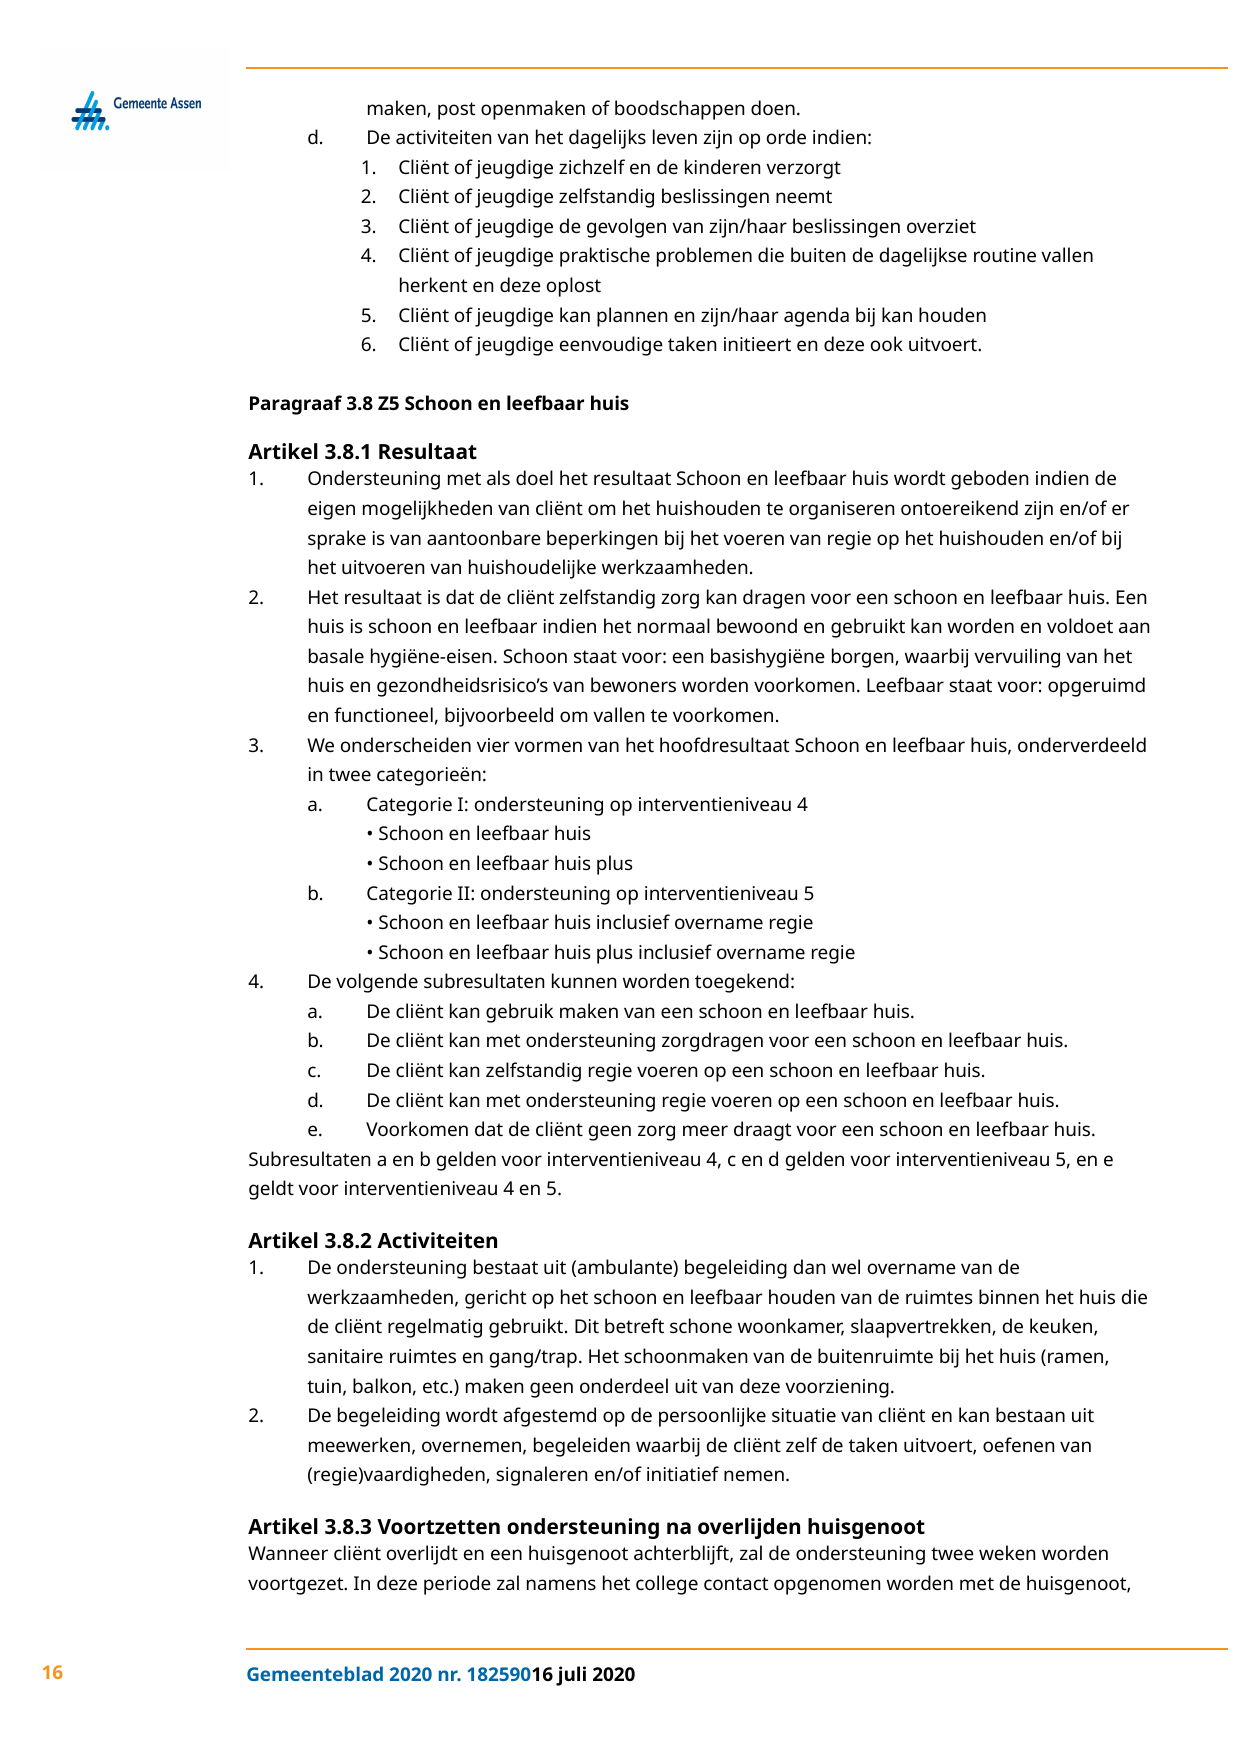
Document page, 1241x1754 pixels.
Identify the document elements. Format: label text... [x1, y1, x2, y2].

list De cliënt kan met ondersteuning regie voeren op een schoon en leefbaar huis. [307, 1087, 1152, 1113]
list De activiteiten van het dagelijks leven zijn op orde indien: [307, 124, 1152, 150]
list Cliënt of jeugdige praktische problemen die buiten de dagelijkse routine vallen herkent en deze oplost [361, 243, 1152, 298]
list Categorie II: ondersteuning op interventieniveau 5 [307, 880, 1152, 906]
text Wanneer cliënt overlijdt en een huisgenoot achterblijft, zal de ondersteuning twee weken worden voortgezet. In deze periode zal namens het college contact opgenomen worden met de huisgenoot, [248, 1540, 1152, 1596]
list We onderscheiden vier vormen van het hoofdresultaat Schoon en leefbaar huis, onderverdeeld in twee categorieën: [248, 732, 1152, 787]
text Artikel 3.8.1 Resultaat [248, 437, 1152, 466]
list Het resultaat is dat de cliënt zelfstandig zorg kan dragen voor een schoon en leefbaar huis. Een huis is schoon en leefbaar indien het normaal bewoond en gebruikt kan worden en voldoet aan basale hygiëne-eisen. Schoon staat voor: een basishygiëne borgen, waarbij vervuiling van het huis en gezondheidsrisico’s van bewoners worden voorkomen. Leefbaar staat voor: opgeruimd en functioneel, bijvoorbeeld om vallen te voorkomen. [248, 584, 1152, 728]
list maken, post openmaken of boodschappen doen. [307, 95, 1152, 121]
picture [41, 47, 231, 172]
list Cliënt of jeugdige de gevolgen van zijn/haar beslissingen overziet [361, 213, 1152, 239]
text Subresultaten a en b gelden voor interventieniveau 4, c en d gelden voor interventieniveau 5, en e geldt voor interventieniveau 4 en 5. [248, 1146, 1152, 1201]
list Cliënt of jeugdige zelfstandig beslissingen neemt [361, 183, 1152, 209]
list • Schoon en leefbaar huis inclusief overname regie [307, 909, 1152, 935]
text Artikel 3.8.3 Voortzetten ondersteuning na overlijden huisgenoot [248, 1512, 1152, 1540]
text Artikel 3.8.2 Activiteiten [248, 1226, 1152, 1254]
list De cliënt kan met ondersteuning zorgdragen voor een schoon en leefbaar huis. [307, 1028, 1152, 1053]
list De cliënt kan zelfstandig regie voeren op een schoon en leefbaar huis. [307, 1057, 1152, 1083]
list Ondersteuning met als doel het resultaat Schoon en leefbaar huis wordt geboden indien de eigen mogelijkheden van cliënt om het huishouden te organiseren ontoereikend zijn en/of er sprake is van aantoonbare beperkingen bij het voeren van regie op het huishouden en/of bij het uitvoeren van huishoudelijke werkzaamheden. [248, 466, 1152, 580]
list • Schoon en leefbaar huis plus inclusief overname regie [307, 939, 1152, 965]
list Cliënt of jeugdige zichzelf en de kinderen verzorgt [361, 154, 1152, 180]
list De volgende subresultaten kunnen worden toegekend: [248, 968, 1152, 994]
list De ondersteuning bestaat uit (ambulante) begeleiding dan wel overname van de werkzaamheden, gericht op het schoon en leefbaar houden van de ruimtes binnen het huis die de cliënt regelmatig gebruikt. Dit betreft schone woonkamer, slaapvertrekken, de keuken, sanitaire ruimtes en gang/trap. Het schoonmaken van de buitenruimte bij het huis (ramen, tuin, balkon, etc.) maken geen onderdeel uit van deze voorziening. [248, 1254, 1152, 1398]
list De cliënt kan gebruik maken van een schoon en leefbaar huis. [307, 998, 1152, 1024]
list Cliënt of jeugdige kan plannen en zijn/haar agenda bij kan houden [361, 302, 1152, 328]
list • Schoon en leefbaar huis [307, 821, 1152, 846]
list Categorie I: ondersteuning op interventieniveau 4 [307, 791, 1152, 817]
list Voorkomen dat de cliënt geen zorg meer draagt voor een schoon en leefbaar huis. [307, 1116, 1152, 1142]
list Cliënt of jeugdige eenvoudige taken initieert en deze ook uitvoert. [361, 331, 1152, 357]
list • Schoon en leefbaar huis plus [307, 850, 1152, 876]
list De begeleiding wordt afgestemd op de persoonlijke situatie van cliënt en kan bestaan uit meewerken, overnemen, begeleiden waarbij de cliënt zelf de taken uitvoert, oefenen van (regie)vaardigheden, signaleren en/of initiatief nemen. [248, 1402, 1152, 1487]
text Paragraaf 3.8 Z5 Schoon en leefbaar huis [248, 391, 1152, 416]
